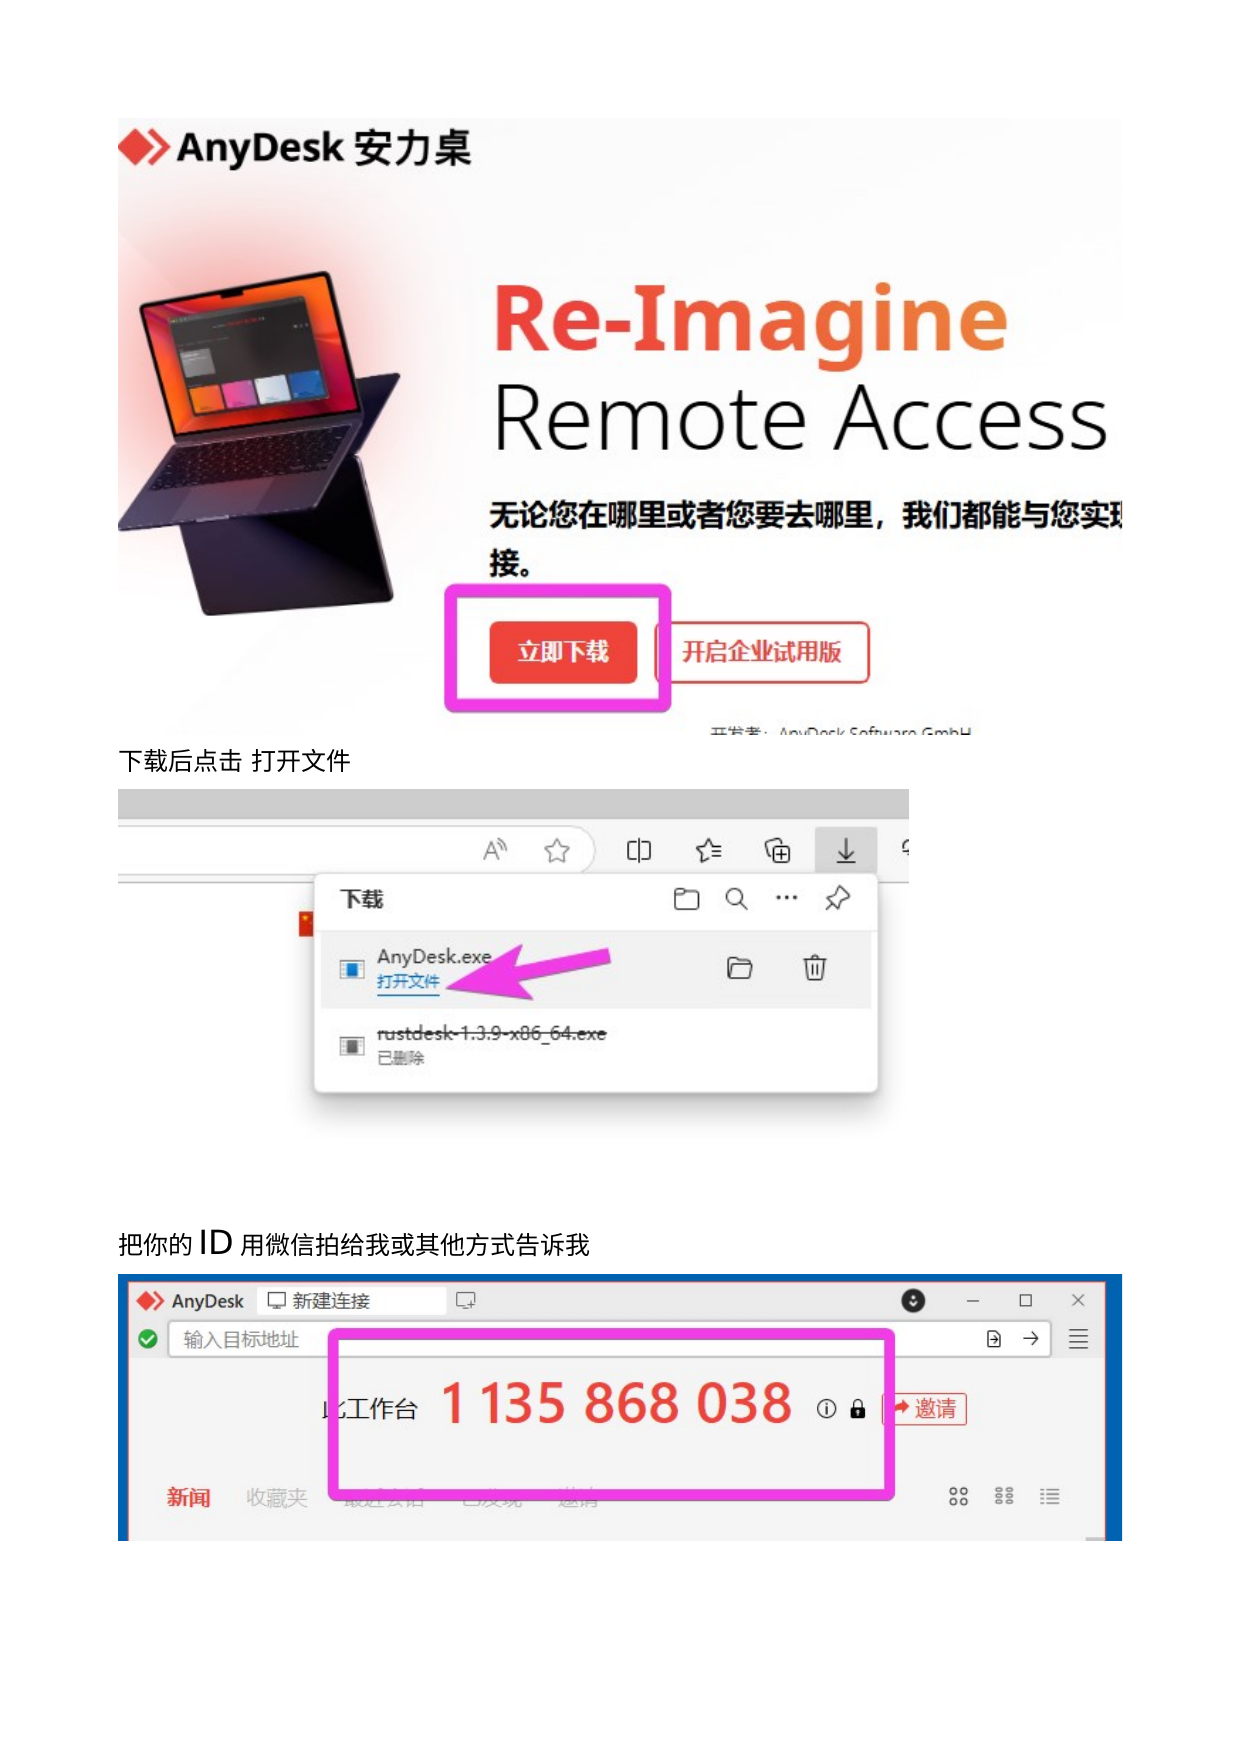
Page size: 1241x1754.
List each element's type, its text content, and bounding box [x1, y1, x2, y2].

picture [118, 1274, 1123, 1541]
picture [118, 118, 1123, 735]
text 把你的ID用微信拍给我或其他方式告诉我 [118, 1223, 1122, 1262]
text 下载后点击 打开文件 [118, 747, 1122, 777]
picture [118, 789, 909, 1211]
